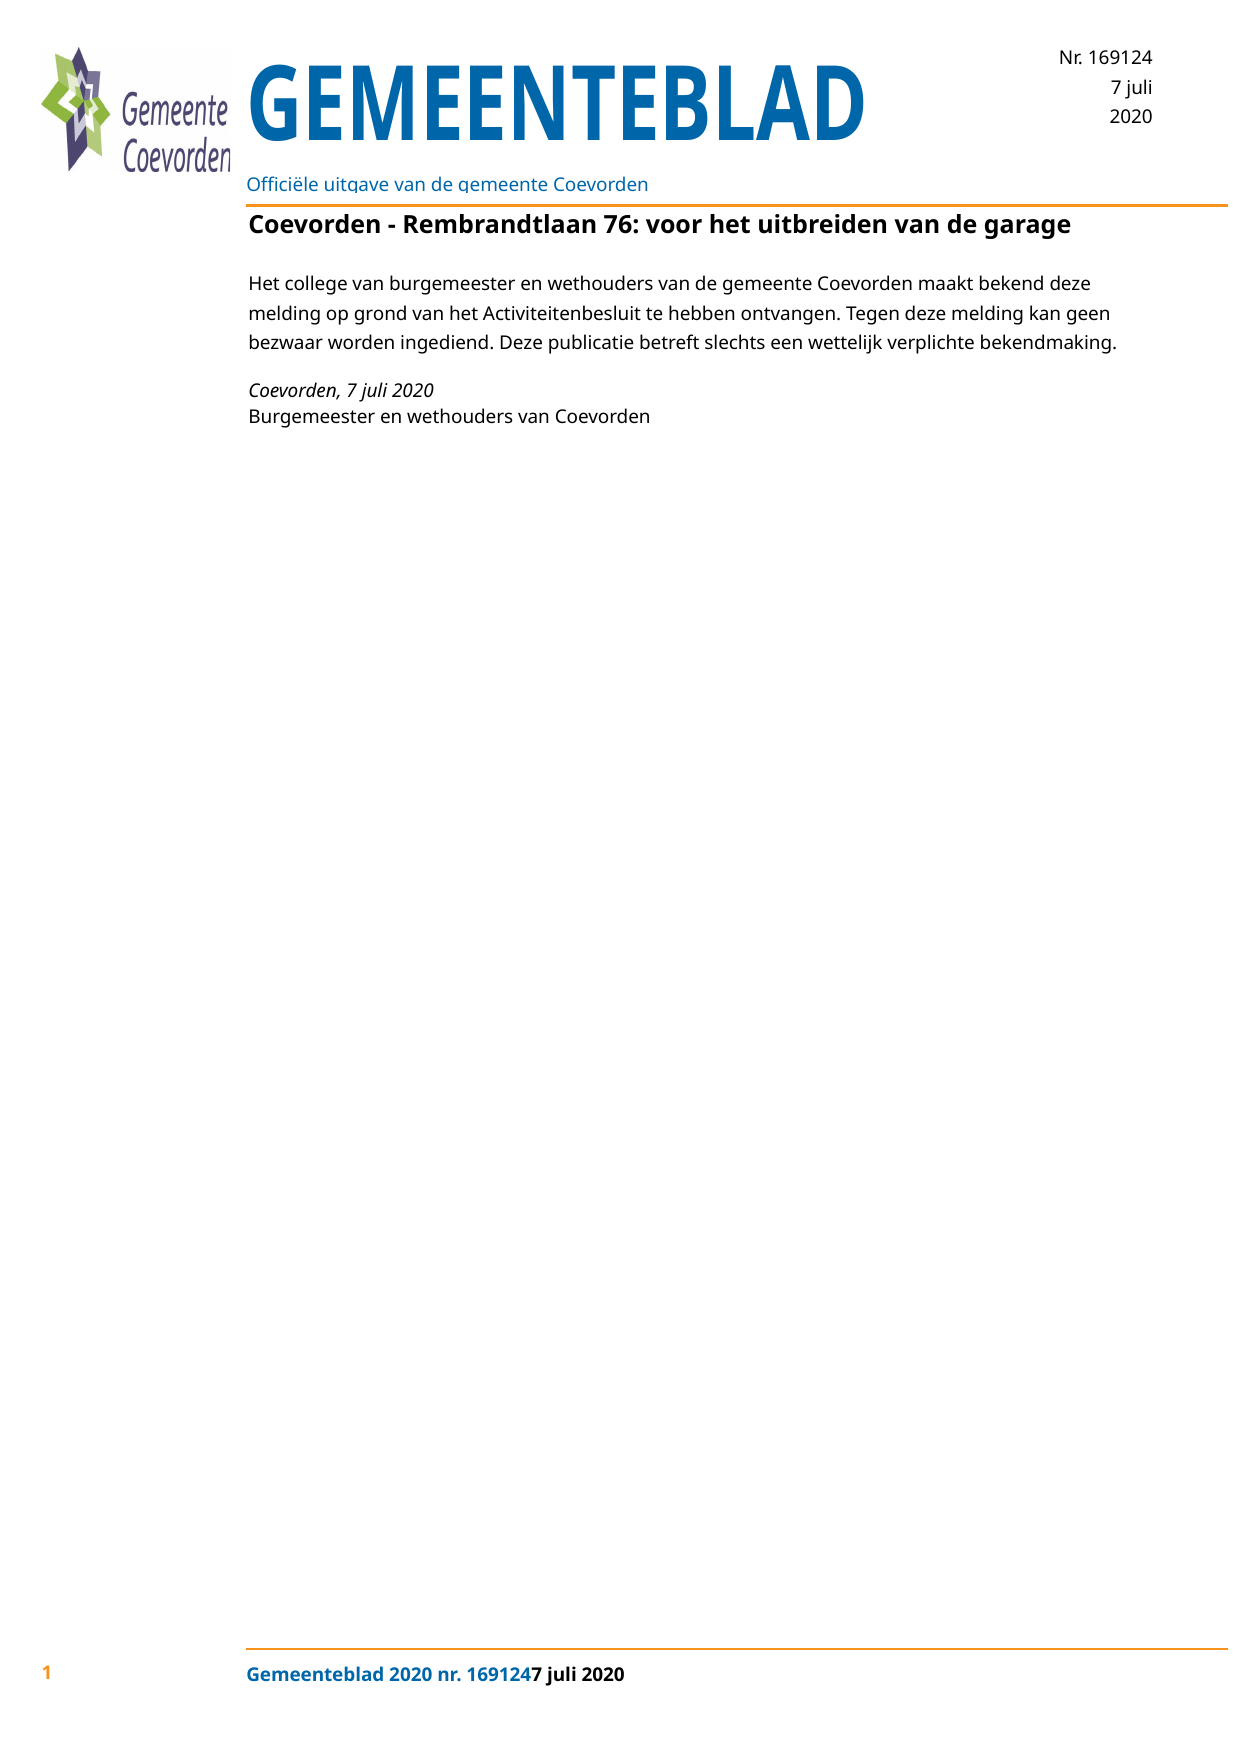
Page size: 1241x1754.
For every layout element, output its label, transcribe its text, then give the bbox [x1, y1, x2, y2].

text Coevorden, 7 juli 2020 [248, 377, 1152, 403]
text Coevorden - Rembrandtlaan 76: voor het uitbreiden van de garage [248, 207, 1152, 241]
text Burgemeester en wethouders van Coevorden [248, 403, 1152, 429]
picture [41, 47, 231, 172]
text Het college van burgemeester en wethouders van de gemeente Coevorden maakt bekend deze melding op grond van het Activiteitenbesluit te hebben ontvangen. Tegen deze melding kan geen bezwaar worden ingediend. Deze publicatie betreft slechts een wettelijk verplichte bekendmaking. [248, 270, 1152, 355]
